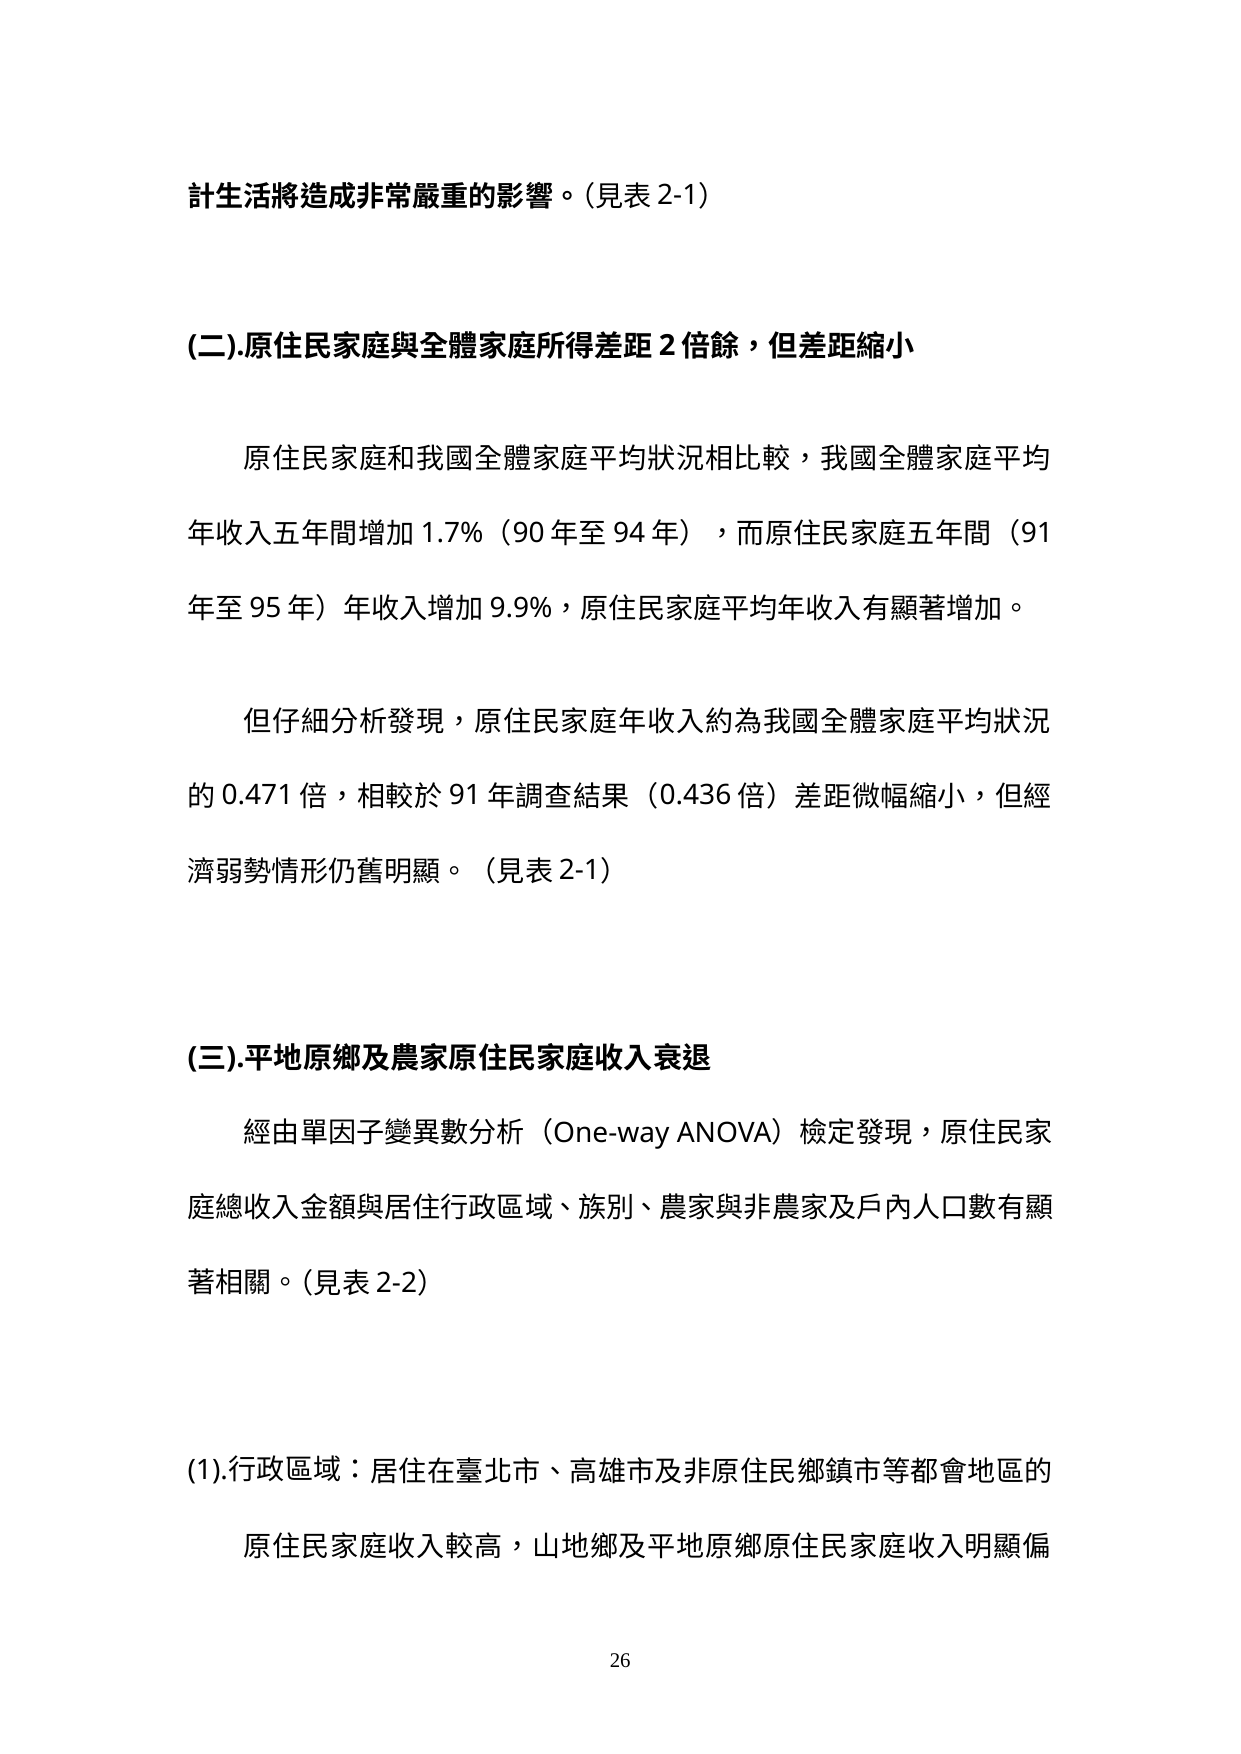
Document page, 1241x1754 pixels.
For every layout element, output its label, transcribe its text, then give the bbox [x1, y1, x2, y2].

text (三).平地原鄉及農家原住民家庭收入衰退 [187, 1012, 1053, 1087]
text 經由單因子變異數分析（One-way ANOVA）檢定發現，原住民家庭總收入金額與居住行政區域、族別、農家與非農家及戶內人口數有顯著相關。（見表2-2） [187, 1087, 1053, 1312]
text 原住民家庭和我國全體家庭平均狀況相比較，我國全體家庭平均年收入五年間增加1.7%（90年至94年），而原住民家庭五年間（91年至95年）年收入增加9.9%，原住民家庭平均年收入有顯著增加。 [187, 412, 1053, 637]
text 但仔細分析發現，原住民家庭年收入約為我國全體家庭平均狀況的0.471倍，相較於91年調查結果（0.436倍）差距微幅縮小，但經濟弱勢情形仍舊明顯。（見表2-1） [187, 675, 1053, 900]
text (二).原住民家庭與全體家庭所得差距2倍餘，但差距縮小 [187, 300, 1053, 375]
text 計生活將造成非常嚴重的影響。（見表2-1） [187, 150, 1053, 225]
text (1).行政區域：居住在臺北市、高雄市及非原住民鄉鎮市等都會地區的原住民家庭收入較高，山地鄉及平地原鄉原住民家庭收入明顯偏 [187, 1425, 1053, 1575]
